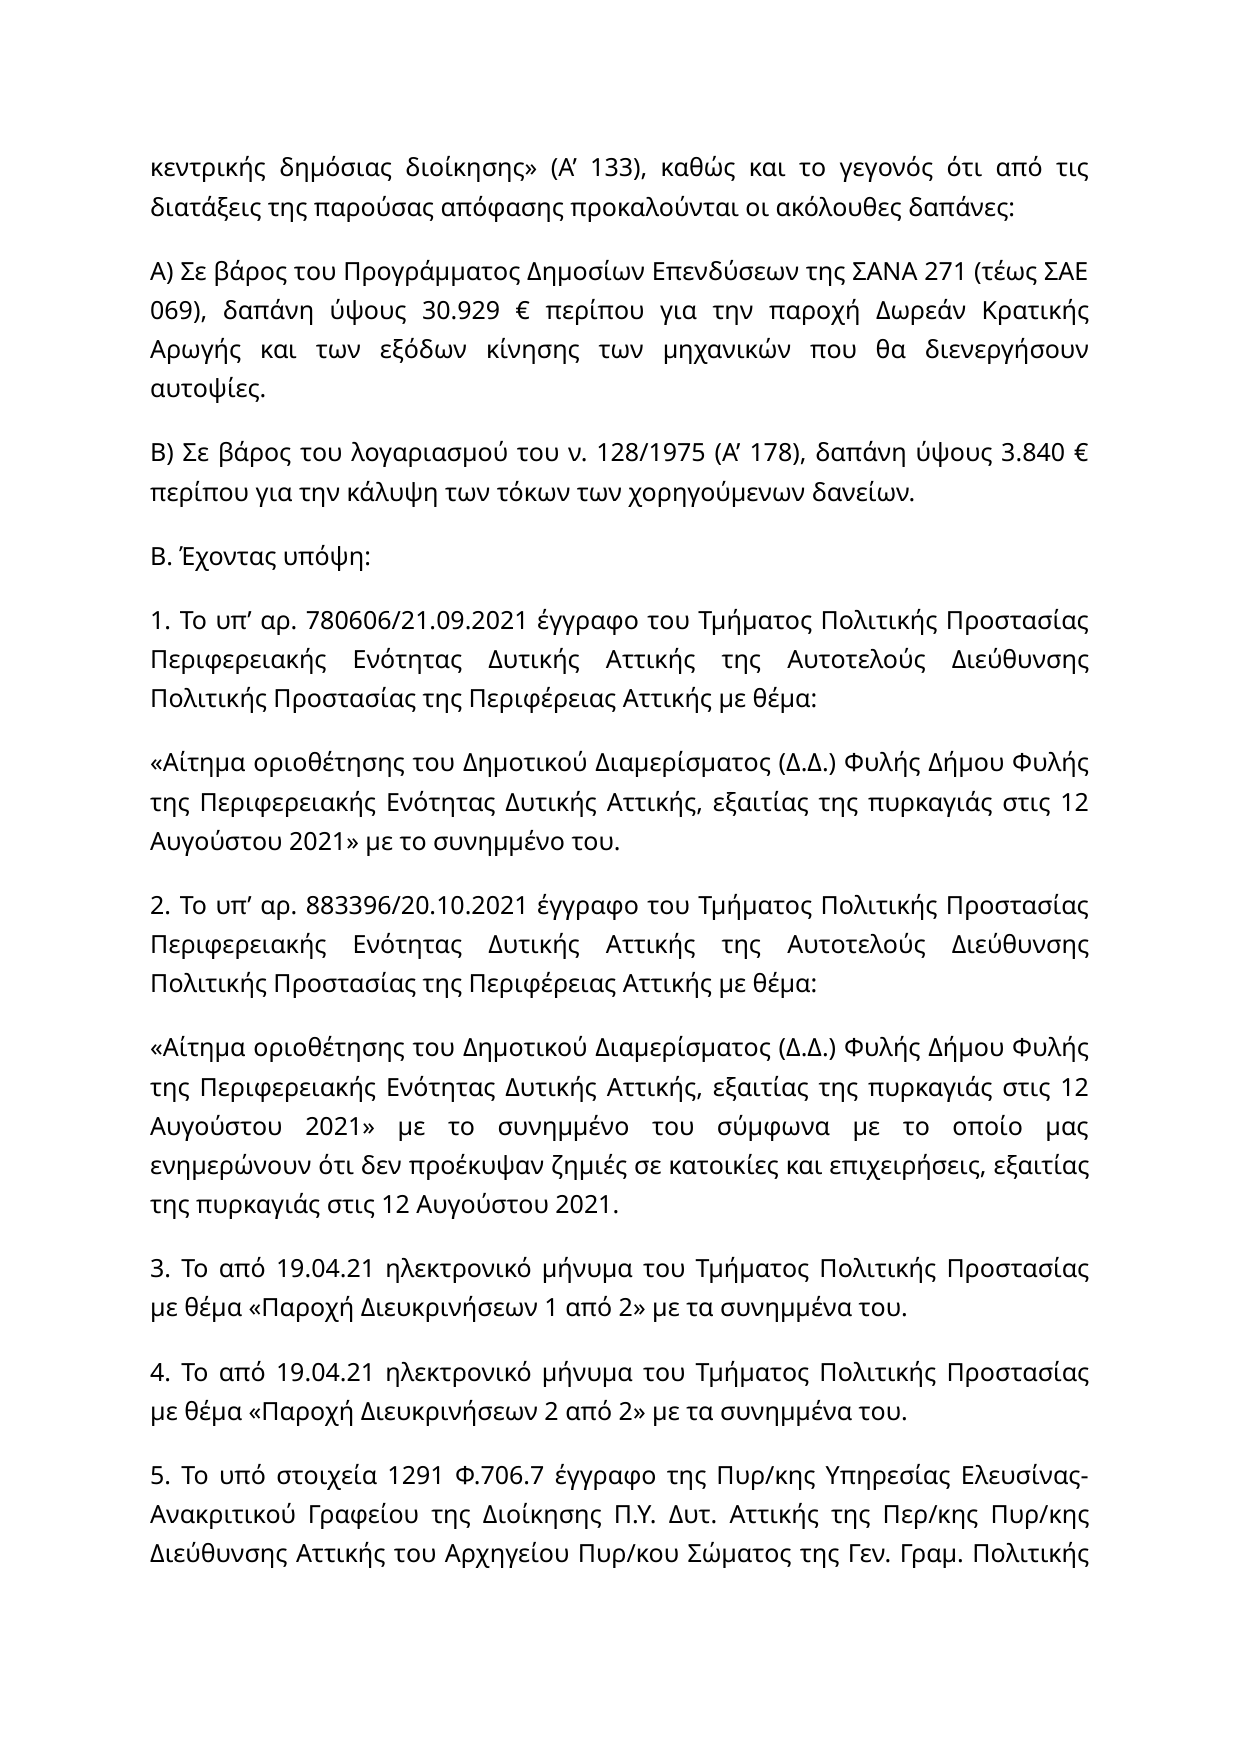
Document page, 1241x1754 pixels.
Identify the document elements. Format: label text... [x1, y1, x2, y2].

text 3. Το από 19.04.21 ηλεκτρονικό μήνυμα του Τμήματος Πολιτικής Προστασίας με θέμα «Παροχή Διευκρινήσεων 1 από 2» με τα συνημμένα του. [150, 1251, 1090, 1324]
text Β. Έχοντας υπόψη: [150, 538, 1090, 572]
text «Αίτημα οριοθέτησης του Δημοτικού Διαμερίσματος (Δ.Δ.) Φυλής Δήμου Φυλής της Περιφερειακής Ενότητας Δυτικής Αττικής, εξαιτίας της πυρκαγιάς στις 12 Αυγούστου 2021» με το συνημμένο του. [150, 745, 1090, 857]
text 4. Το από 19.04.21 ηλεκτρονικό μήνυμα του Τμήματος Πολιτικής Προστασίας με θέμα «Παροχή Διευκρινήσεων 2 από 2» με τα συνημμένα του. [150, 1354, 1090, 1427]
text 1. Το υπ’ αρ. 780606/21.09.2021 έγγραφο του Τμήματος Πολιτικής Προστασίας Περιφερειακής Ενότητας Δυτικής Αττικής της Αυτοτελούς Διεύθυνσης Πολιτικής Προστασίας της Περιφέρειας Αττικής με θέμα: [150, 602, 1090, 715]
text Α) Σε βάρος του Προγράμματος Δημοσίων Επενδύσεων της ΣΑΝΑ 271 (τέως ΣΑΕ 069), δαπάνη ύψους 30.929 € περίπου για την παροχή Δωρεάν Κρατικής Αρωγής και των εξόδων κίνησης των μηχανικών που θα διενεργήσουν αυτοψίες. [150, 253, 1090, 405]
text Β) Σε βάρος του λογαριασμού του ν. 128/1975 (Α’ 178), δαπάνη ύψους 3.840 € περίπου για την κάλυψη των τόκων των χορηγούμενων δανείων. [150, 435, 1090, 508]
text «Αίτημα οριοθέτησης του Δημοτικού Διαμερίσματος (Δ.Δ.) Φυλής Δήμου Φυλής της Περιφερειακής Ενότητας Δυτικής Αττικής, εξαιτίας της πυρκαγιάς στις 12 Αυγούστου 2021» με το συνημμένο του σύμφωνα με το οποίο μας ενημερώνουν ότι δεν προέκυψαν ζημιές σε κατοικίες και επιχειρήσεις, εξαιτίας της πυρκαγιάς στις 12 Αυγούστου 2021. [150, 1030, 1090, 1221]
text κεντρικής δημόσιας διοίκησης» (Α’ 133), καθώς και το γεγονός ότι από τις διατάξεις της παρούσας απόφασης προκαλούνται οι ακόλουθες δαπάνες: [150, 150, 1090, 223]
text 2. Το υπ’ αρ. 883396/20.10.2021 έγγραφο του Τμήματος Πολιτικής Προστασίας Περιφερειακής Ενότητας Δυτικής Αττικής της Αυτοτελούς Διεύθυνσης Πολιτικής Προστασίας της Περιφέρειας Αττικής με θέμα: [150, 887, 1090, 1000]
text 5. Το υπό στοιχεία 1291 Φ.706.7 έγγραφο της Πυρ/κης Υπηρεσίας Ελευσίνας-Ανακριτικού Γραφείου της Διοίκησης Π.Υ. Δυτ. Αττικής της Περ/κης Πυρ/κης Διεύθυνσης Αττικής του Αρχηγείου Πυρ/κου Σώματος της Γεν. Γραμ. Πολιτικής [150, 1457, 1090, 1570]
